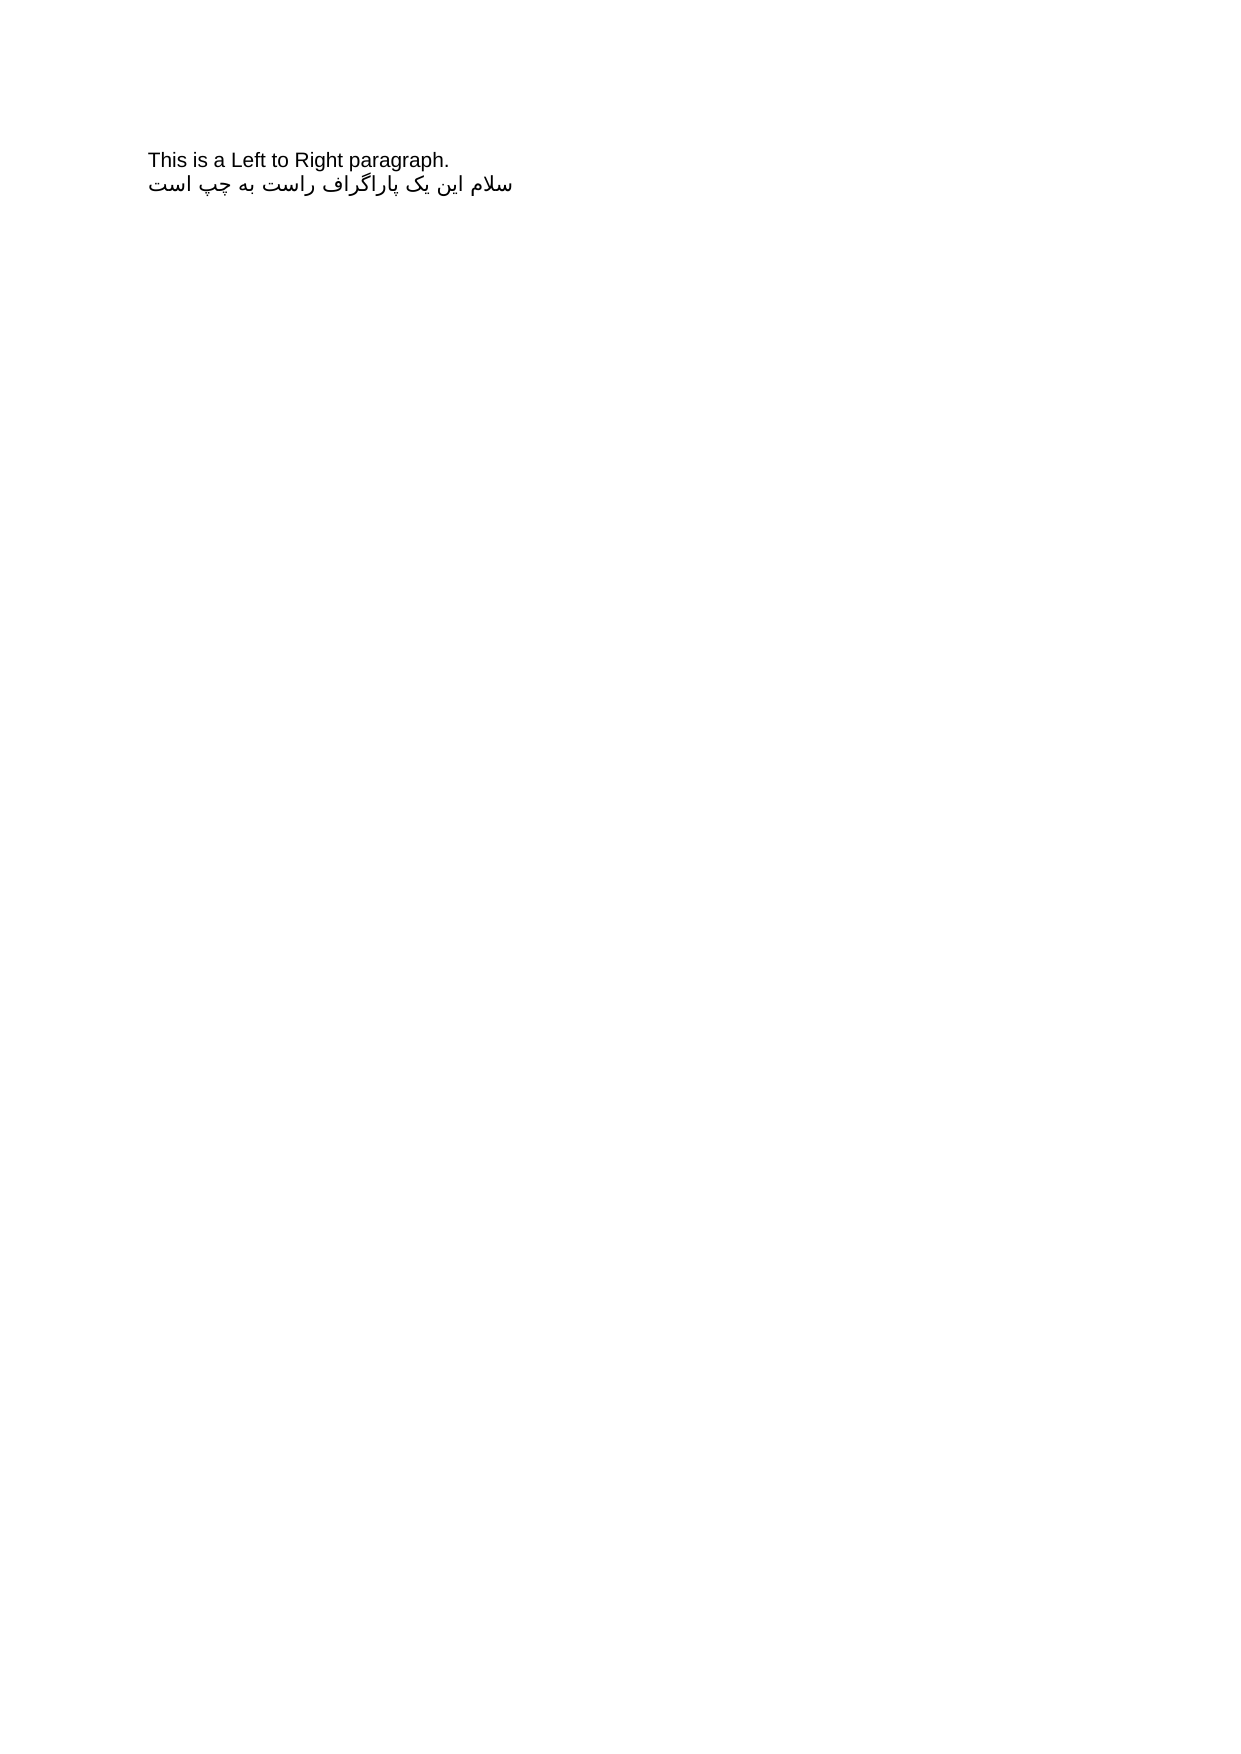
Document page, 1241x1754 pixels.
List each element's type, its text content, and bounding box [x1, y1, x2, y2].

text سلام این یک پاراگراف راست به چپ است [148, 172, 1092, 196]
text This is a Left to Right paragraph. [148, 148, 1092, 172]
